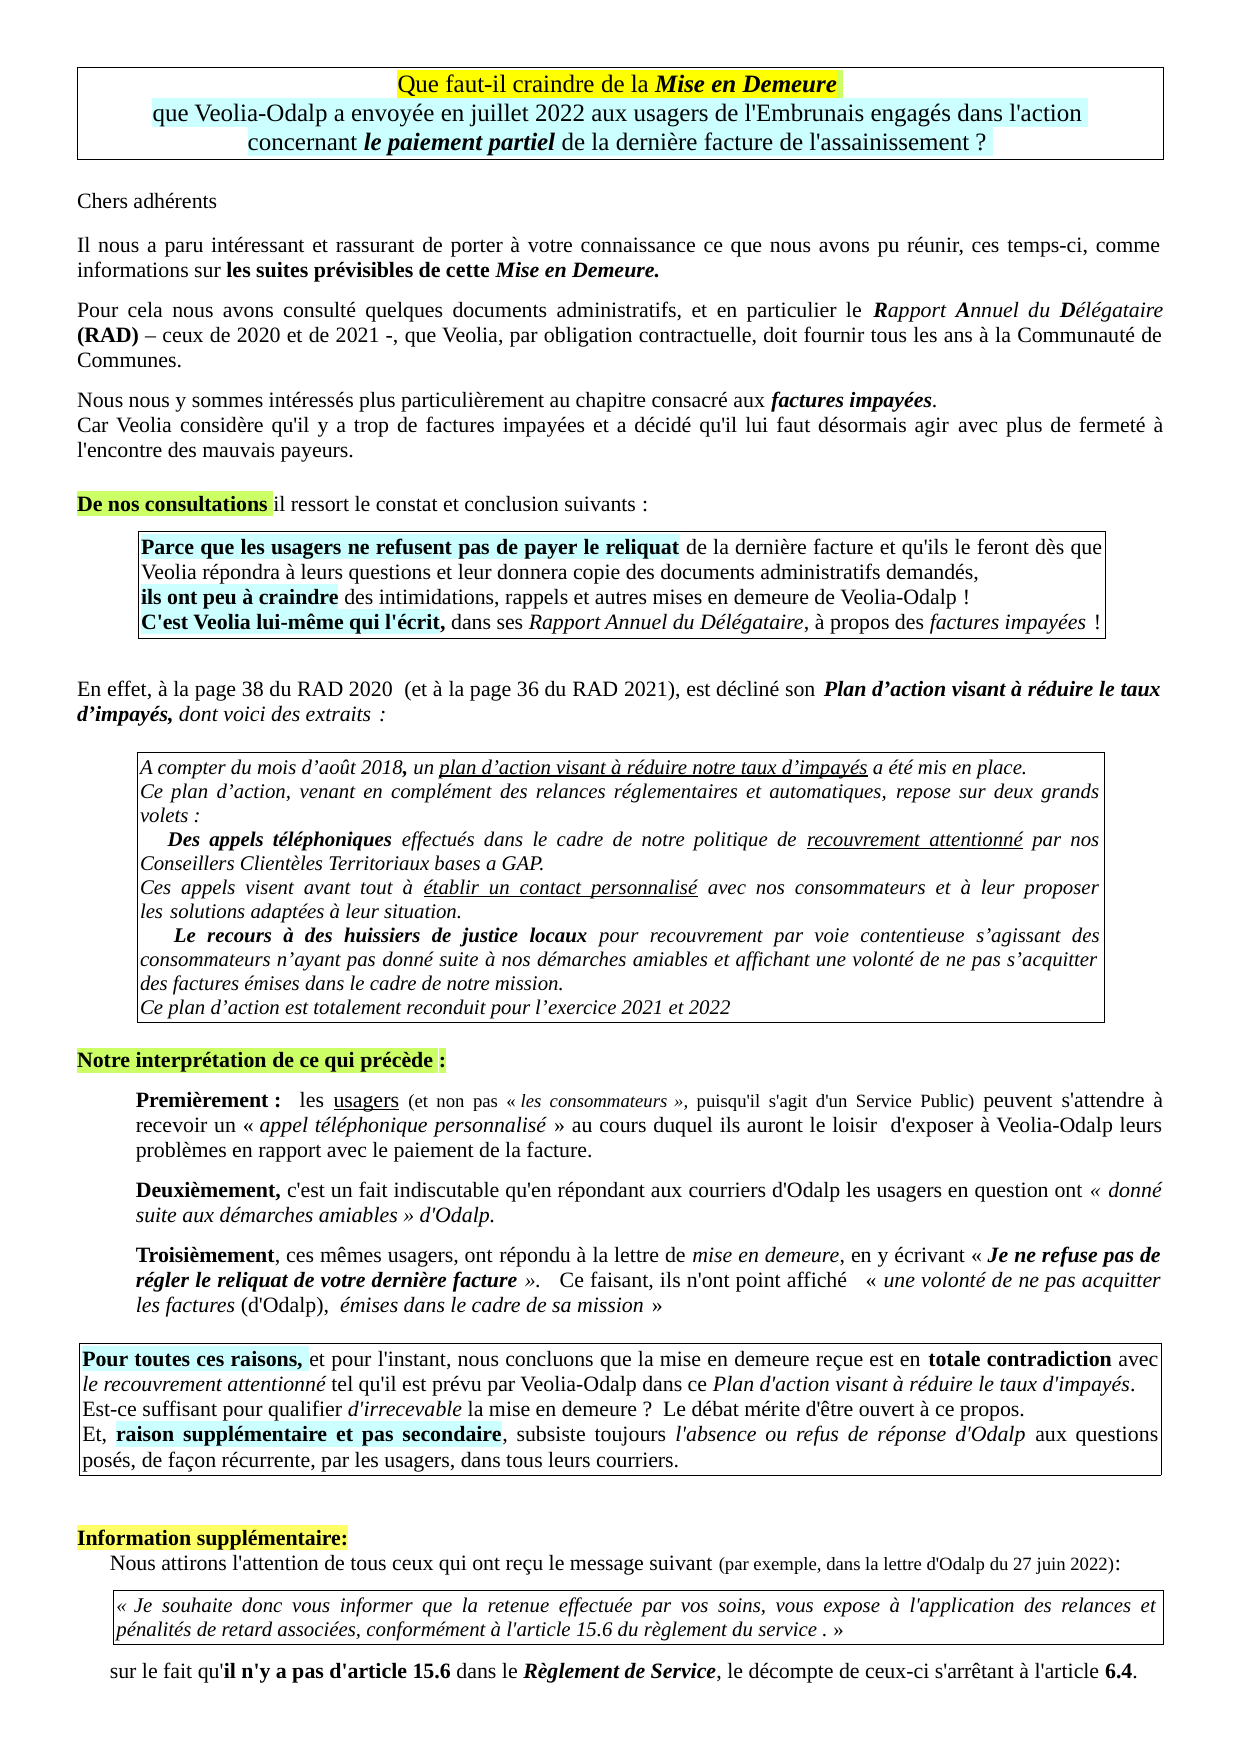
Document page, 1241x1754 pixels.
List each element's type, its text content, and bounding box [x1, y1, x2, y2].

text Nous attirons l'attention de tous ceux qui ont reçu le message suivant (par exemple, dans la lettre d'Odalp du 27 juin 2022): [109, 1550, 1163, 1576]
text Que faut-il craindre de la Mise en Demeure [78, 68, 1163, 95]
text C'est Veolia lui-même qui l'écrit, dans ses Rapport Annuel du Délégataire, à propos des factures impayées ! [139, 606, 1105, 638]
text Troisièmement, ces mêmes usagers, ont répondu à la lettre de mise en demeure, en y écrivant « Je ne refuse pas de régler le reliquat de votre dernière facture ». Ce faisant, ils n'ont point affiché « une volonté de ne pas acquitter les factures (d'Odalp), émises dans le cadre de sa mission » [136, 1242, 1163, 1317]
text A compter du mois d’août 2018, un plan d’action visant à réduire notre taux d’impayés a été mis en place. [138, 753, 1104, 776]
text Pour cela nous avons consulté quelques documents administratifs, et en particulier le Rapport Annuel du Délégataire (RAD) – ceux de 2020 et de 2021 -, que Veolia, par obligation contractuelle, doit fournir tous les ans à la Communauté de Communes. [77, 297, 1163, 372]
text En effet, à la page 38 du RAD 2020 (et à la page 36 du RAD 2021), est décliné son Plan d’action visant à réduire le taux d’impayés, dont voici des extraits : [77, 676, 1163, 726]
text « Je souhaite donc vous informer que la retenue effectuée par vos soins, vous expose à l'application des relances et pénalités de retard associées, conformément à l'article 15.6 du règlement du service . » [114, 1591, 1163, 1644]
text Ces appels visent avant tout à établir un contact personnalisé avec nos consommateurs et à leur proposer les solutions adaptées à leur situation. [138, 872, 1104, 920]
text Premièrement : les usagers (et non pas « les consommateurs », puisqu'il s'agit d'un Service Public) peuvent s'attendre à recevoir un « appel téléphonique personnalisé » au cours duquel ils auront le loisir d'exposer à Veolia-Odalp leurs problèmes en rapport avec le paiement de la facture. [136, 1087, 1163, 1163]
text Des appels téléphoniques effectués dans le cadre de notre politique de recouvrement attentionné par nos Conseillers Clientèles Territoriaux bases a GAP. [138, 824, 1104, 872]
text Et, raison supplémentaire et pas secondaire, subsiste toujours l'absence ou refus de réponse d'Odalp aux questions posés, de façon récurrente, par les usagers, dans tous leurs courriers. [80, 1418, 1161, 1475]
text Deuxièmement, c'est un fait indiscutable qu'en répondant aux courriers d'Odalp les usagers en question ont « donné suite aux démarches amiables » d'Odalp. [136, 1177, 1163, 1227]
text Notre interprétation de ce qui précède : [77, 1047, 1163, 1073]
text sur le fait qu'il n'y a pas d'article 15.6 dans le Règlement de Service, le décompte de ceux-ci s'arrêtant à l'article 6.4. [109, 1658, 1163, 1684]
text Nous nous y sommes intéressés plus particulièrement au chapitre consacré aux factures impayées. [77, 387, 1163, 412]
text Est-ce suffisant pour qualifier d'irrecevable la mise en demeure ? Le débat mérite d'être ouvert à ce propos. [80, 1393, 1161, 1418]
text concernant le paiement partiel de la dernière facture de l'assainissement ? [78, 124, 1163, 159]
text Car Veolia considère qu'il y a trop de factures impayées et a décidé qu'il lui faut désormais agir avec plus de fermeté à l'encontre des mauvais payeurs. [77, 412, 1163, 462]
text Ce plan d’action est totalement reconduit pour l’exercice 2021 et 2022 [138, 992, 1104, 1022]
text Parce que les usagers ne refusent pas de payer le reliquat de la dernière facture et qu'ils le feront dès que Veolia répondra à leurs questions et leur donnera copie des documents administratifs demandés, [139, 532, 1105, 581]
text De nos consultations il ressort le constat et conclusion suivants : [77, 491, 1163, 516]
text Le recours à des huissiers de justice locaux pour recouvrement par voie contentieuse s’agissant des consommateurs n’ayant pas donné suite à nos démarches amiables et affichant une volonté de ne pas s’acquitter des factures émises dans le cadre de notre mission. [138, 920, 1104, 992]
text Ce plan d’action, venant en complément des relances réglementaires et automatiques, repose sur deux grands volets : [138, 776, 1104, 824]
text Information supplémentaire: [77, 1525, 1163, 1550]
text Il nous a paru intéressant et rassurant de porter à votre connaissance ce que nous avons pu réunir, ces temps-ci, comme informations sur les suites prévisibles de cette Mise en Demeure. [77, 232, 1163, 282]
text ils ont peu à craindre des intimidations, rappels et autres mises en demeure de Veolia-Odalp ! [139, 581, 1105, 606]
text que Veolia-Odalp a envoyée en juillet 2022 aux usagers de l'Embrunais engagés dans l'action [78, 95, 1163, 124]
text Pour toutes ces raisons, et pour l'instant, nous concluons que la mise en demeure reçue est en totale contradiction avec le recouvrement attentionné tel qu'il est prévu par Veolia-Odalp dans ce Plan d'action visant à réduire le taux d'impayés. [80, 1344, 1161, 1393]
text Chers adhérents [77, 188, 1163, 213]
